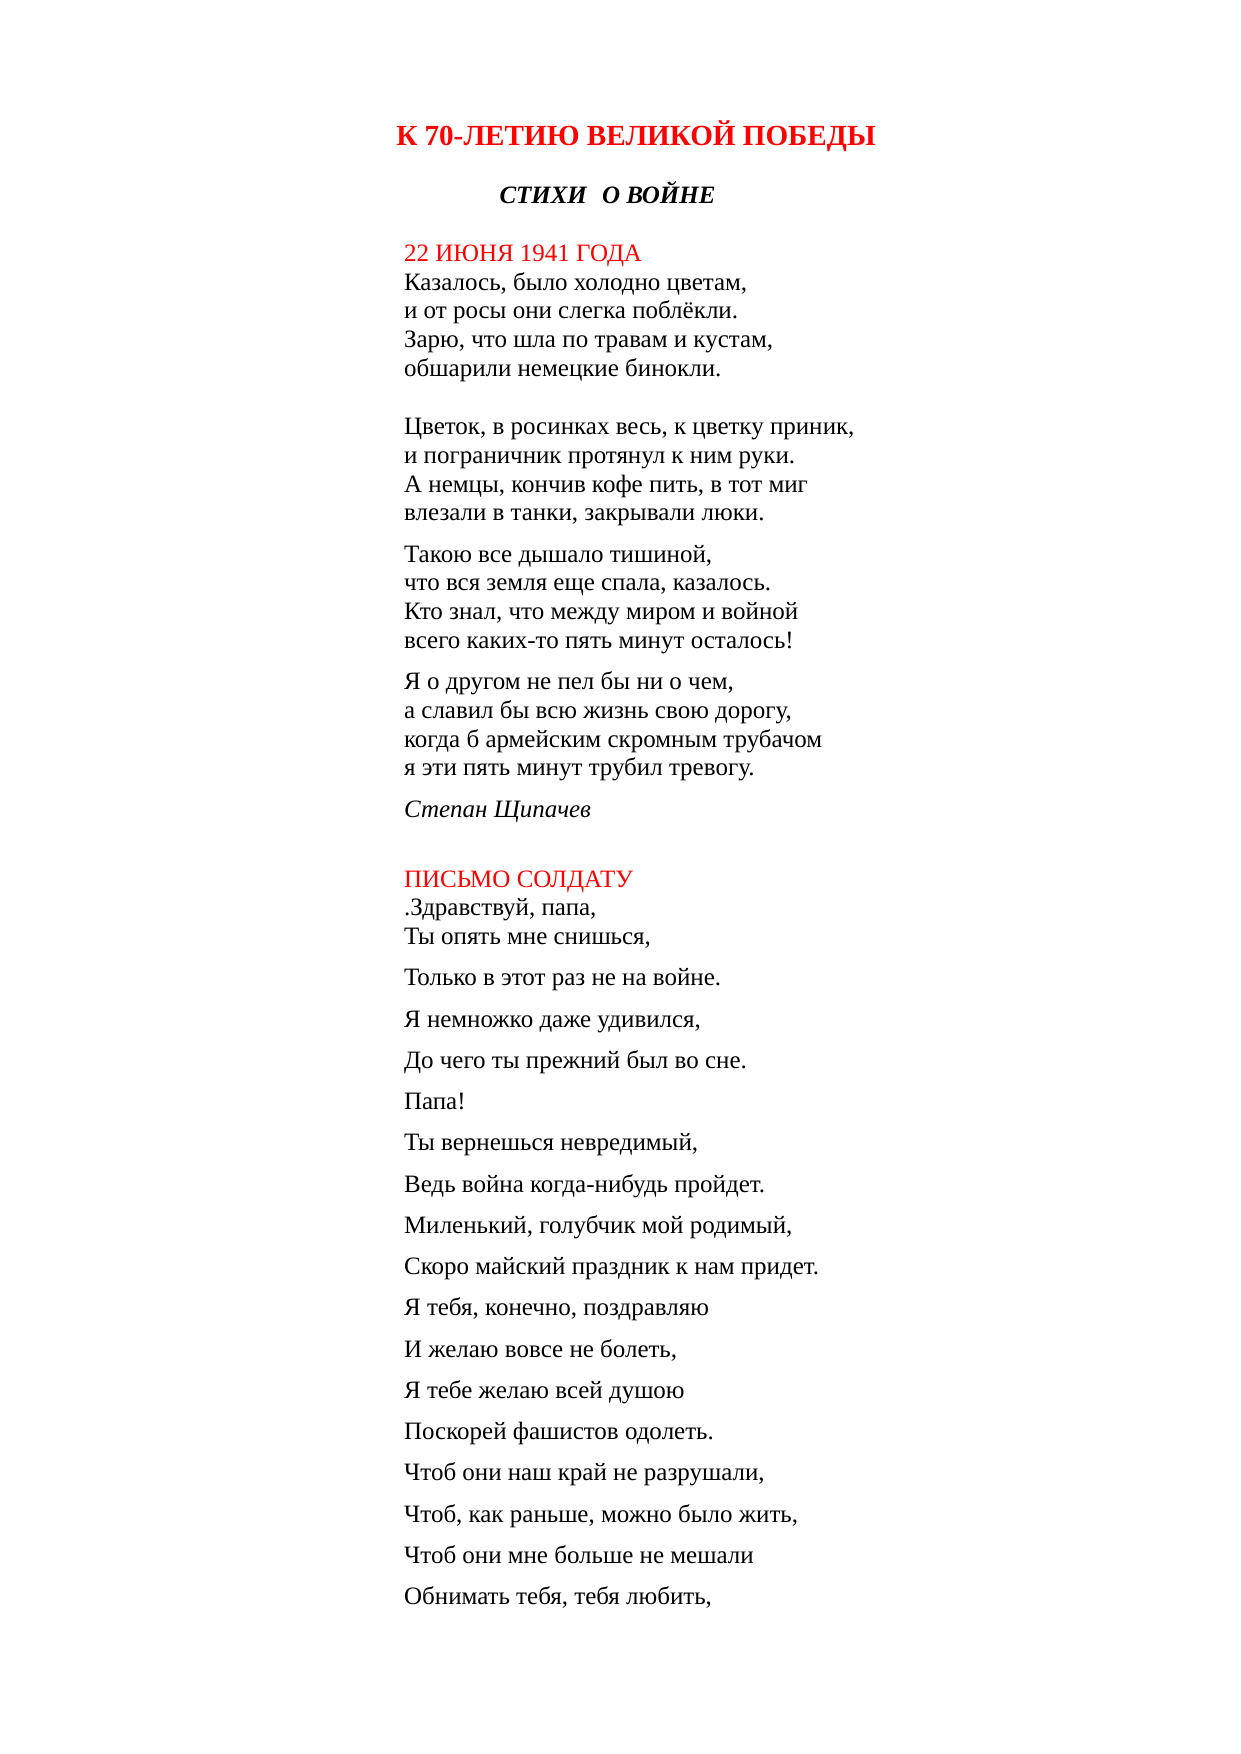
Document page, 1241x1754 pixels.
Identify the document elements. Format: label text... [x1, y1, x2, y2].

text Ты опять мне снишься, [404, 921, 1122, 950]
text До чего ты прежний был во сне. [404, 1045, 1122, 1074]
text Ты вернешься невредимый, [404, 1127, 1122, 1156]
text СТИХИ О ВОЙНЕ [118, 180, 1099, 209]
text Миленький, голубчик мой родимый, [404, 1210, 1122, 1239]
text И желаю вовсе не болеть, [404, 1334, 1122, 1362]
text Цветок, в росинках весь, к цветку приник, и пограничник протянул к ним руки. А немцы, кончив кофе пить, в тот миг влезали в танки, закрывали люки. [404, 411, 1122, 526]
text Ведь война когда-нибудь пройдет. [404, 1169, 1122, 1197]
text Такою все дышало тишиной, что вся земля еще спала, казалось. Кто знал, что между миром и войной всего каких-то пять минут осталось! [404, 539, 1122, 654]
text Чтоб они мне больше не мешали [404, 1540, 1122, 1569]
text Казалось, было холодно цветам, и от росы они слегка поблёкли. Зарю, что шла по травам и кустам, обшарили немецкие бинокли. [404, 267, 1122, 382]
text .Здравствуй, папа, [404, 892, 1122, 921]
text Чтоб они наш край не разрушали, [404, 1457, 1122, 1486]
text Я тебя, конечно, поздравляю [404, 1292, 1122, 1321]
text ПИСЬМО СОЛДАТУ [404, 864, 1122, 892]
text Скоро майский праздник к нам придет. [404, 1251, 1122, 1280]
text Я тебе желаю всей душою [404, 1375, 1122, 1404]
text Степан Щипачев [404, 794, 1122, 822]
text Папа! [404, 1086, 1122, 1115]
text Я немножко даже удивился, [404, 1004, 1122, 1032]
text Поскорей фашистов одолеть. [404, 1416, 1122, 1445]
text Только в этот раз не на войне. [404, 962, 1122, 991]
text Я о другом не пел бы ни о чем, а славил бы всю жизнь свою дорогу, когда б армейским скромным трубачом я эти пять минут трубил тревогу. [404, 666, 1122, 781]
text Чтоб, как раньше, можно было жить, [404, 1499, 1122, 1527]
text 22 ИЮНЯ 1941 ГОДА [404, 238, 1122, 267]
text Обнимать тебя, тебя любить, [404, 1581, 1122, 1610]
text К 70-ЛЕТИЮ ВЕЛИКОЙ ПОБЕДЫ [173, 118, 1099, 152]
